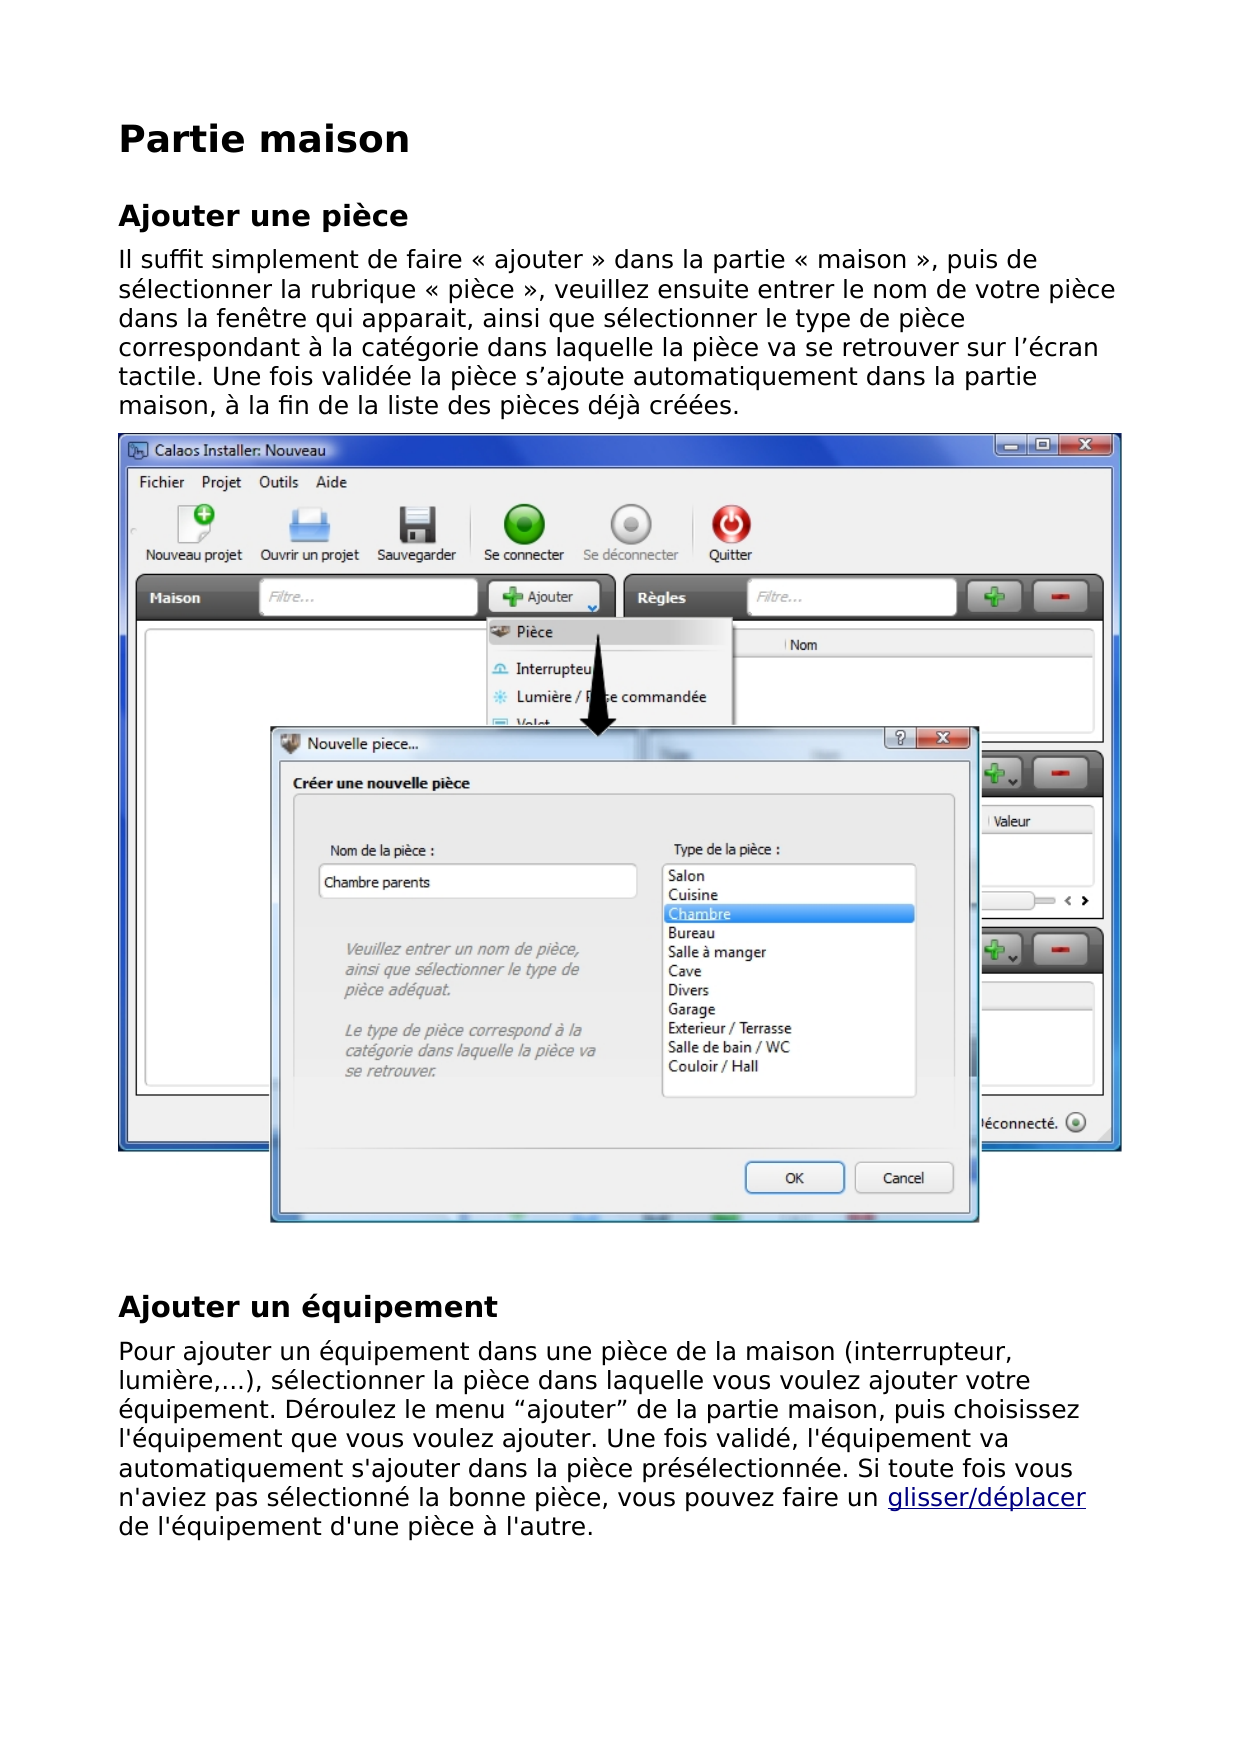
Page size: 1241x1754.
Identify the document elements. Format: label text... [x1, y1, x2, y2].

text Pour ajouter un équipement dans une pièce de la maison (interrupteur, lumière,...), sélectionner la pièce dans laquelle vous voulez ajouter votre équipement. Déroulez le menu “ajouter” de la partie maison, puis choisissez l'équipement que vous voulez ajouter. Une fois validé, l'équipement va automatiquement s'ajouter dans la pièce présélectionnée. Si toute fois vous n'aviez pas sélectionné la bonne pièce, vous pouvez faire un glisser/déplacer de l'équipement d'une pièce à l'autre. [118, 1337, 1122, 1541]
subtitle Ajouter une pièce [118, 199, 1122, 233]
subtitle Ajouter un équipement [118, 1291, 1122, 1324]
text Il suffit simplement de faire « ajouter » dans la partie « maison », puis de sélectionner la rubrique « pièce », veuillez ensuite entrer le nom de votre pièce dans la fenêtre qui apparait, ainsi que sélectionner le type de pièce correspondant à la catégorie dans laquelle la pièce va se retrouver sur l’écran tactile. Une fois validée la pièce s’ajoute automatiquement dans la partie maison, à la fin de la liste des pièces déjà créées. [118, 246, 1122, 421]
picture [118, 433, 1123, 1224]
subtitle Partie maison [118, 118, 1122, 162]
